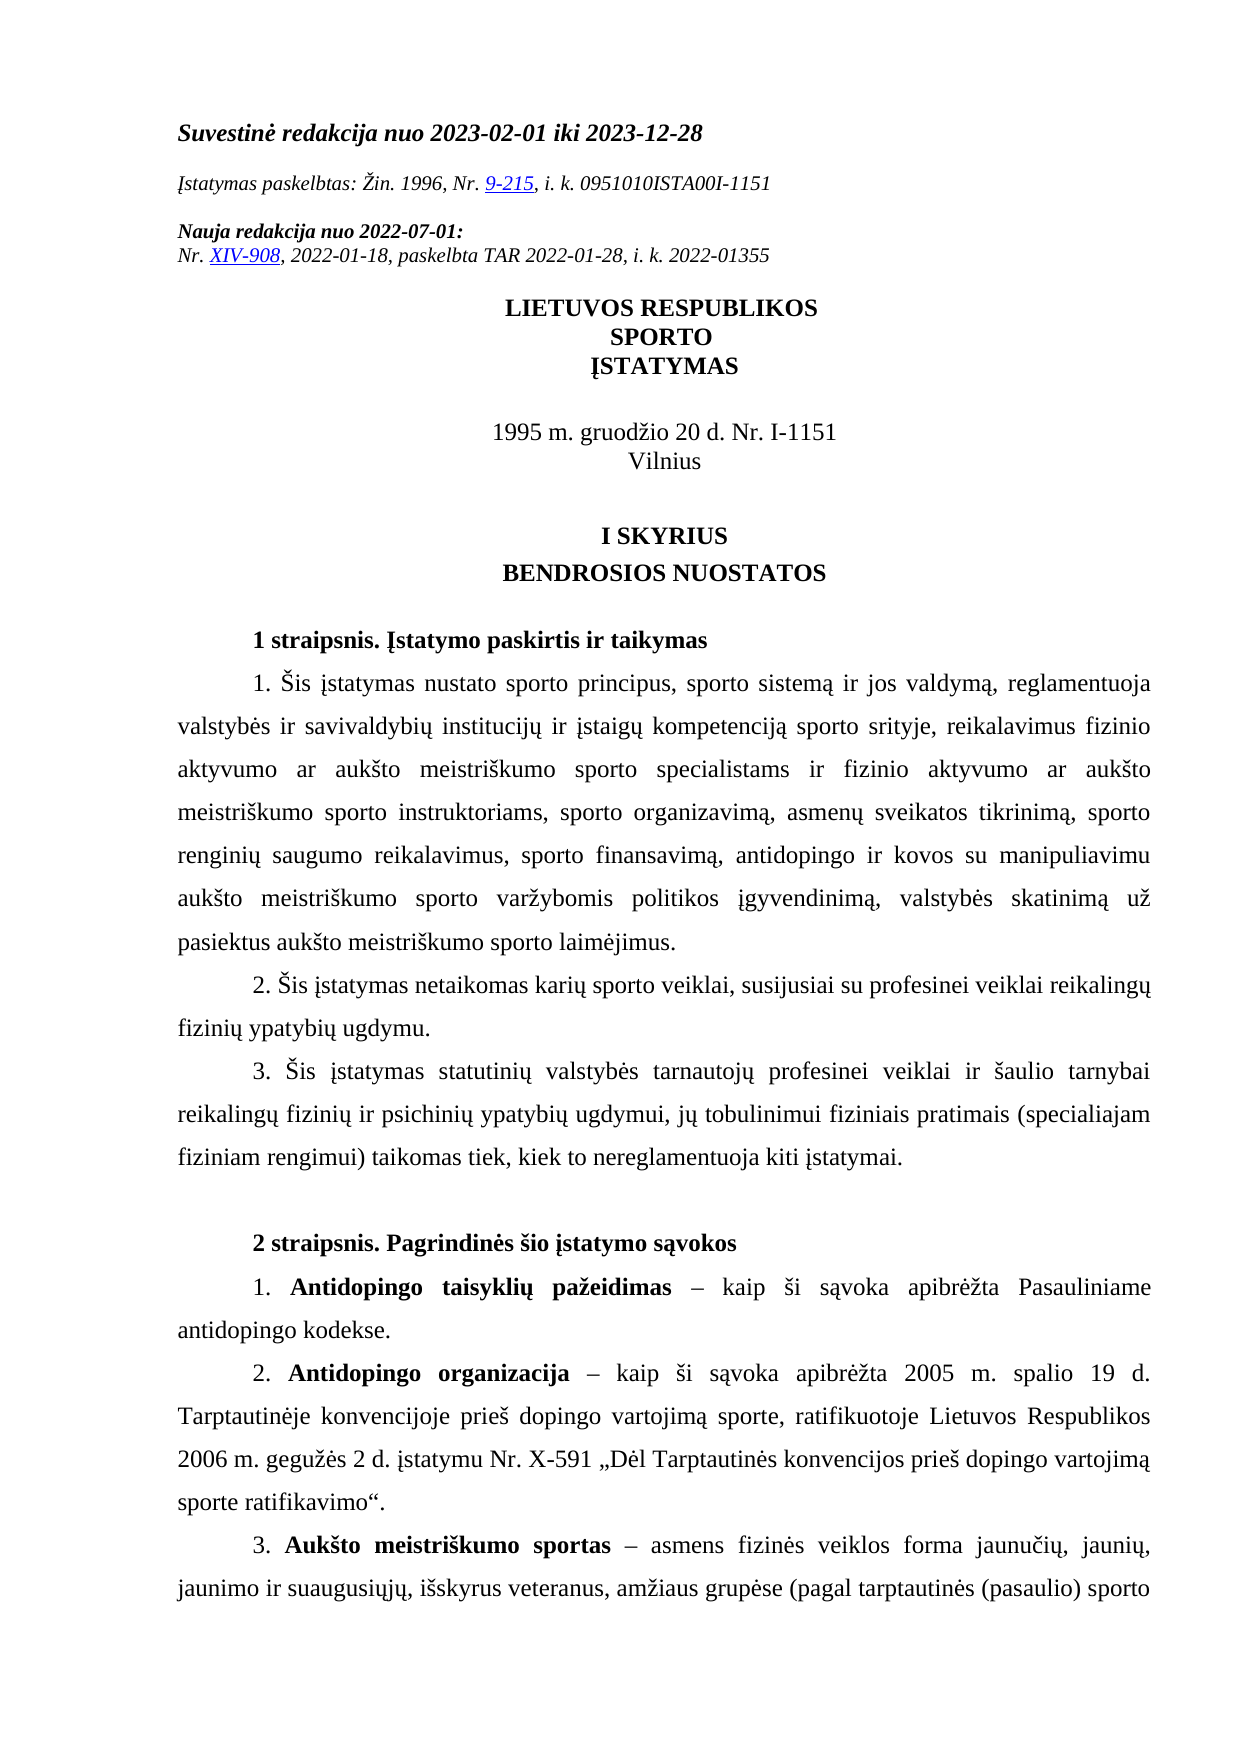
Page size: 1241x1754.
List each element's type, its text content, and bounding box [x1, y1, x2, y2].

text 2. Šis įstatymas netaikomas karių sporto veiklai, susijusiai su profesinei veiklai reikalingų fizinių ypatybių ugdymu. [177, 970, 1152, 1042]
text Vilnius [177, 446, 1152, 475]
text Suvestinė redakcija nuo 2023-02-01 iki 2023-12-28 [177, 118, 1152, 147]
text BENDROSIOS NUOSTATOS [177, 550, 1152, 587]
text 1995 m. gruodžio 20 d. Nr. I-1151 [177, 417, 1152, 446]
text 2 straipsnis. Pagrindinės šio įstatymo sąvokos [177, 1228, 1152, 1257]
text 1. Šis įstatymas nustato sporto principus, sporto sistemą ir jos valdymą, reglamentuoja valstybės ir savivaldybių institucijų ir įstaigų kompetenciją sporto srityje, reikalavimus fizinio aktyvumo ar aukšto meistriškumo sporto specialistams ir fizinio aktyvumo ar aukšto meistriškumo sporto instruktoriams, sporto organizavimą, asmenų sveikatos tikrinimą, sporto renginių saugumo reikalavimus, sporto finansavimą, antidopingo ir kovos su manipuliavimu aukšto meistriškumo sporto varžybomis politikos įgyvendinimą, valstybės skatinimą už pasiektus aukšto meistriškumo sporto laimėjimus. [177, 668, 1152, 955]
text 1. Antidopingo taisyklių pažeidimas – kaip ši sąvoka apibrėžta Pasauliniame antidopingo kodekse. [177, 1272, 1152, 1343]
text 3. Šis įstatymas statutinių valstybės tarnautojų profesinei veiklai ir šaulio tarnybai reikalingų fizinių ir psichinių ypatybių ugdymui, jų tobulinimui fiziniais pratimais (specialiajam fiziniam rengimui) taikomas tiek, kiek to nereglamentuoja kiti įstatymai. [177, 1056, 1152, 1171]
text I SKYRIUS [177, 512, 1152, 550]
text 1 straipsnis. Įstatymo paskirtis ir taikymas [177, 625, 1152, 653]
text ĮSTATYMAS [177, 351, 1152, 380]
text Nauja redakcija nuo 2022-07-01: [177, 219, 1152, 243]
text Įstatymas paskelbtas: Žin. 1996, Nr. 9-215, i. k. 0951010ISTA00I-1151 [177, 171, 1152, 195]
text 2. Antidopingo organizacija – kaip ši sąvoka apibrėžta 2005 m. spalio 19 d. Tarptautinėje konvencijoje prieš dopingo vartojimą sporte, ratifikuotoje Lietuvos Respublikos 2006 m. gegužės 2 d. įstatymu Nr. X-591 „Dėl Tarptautinės konvencijos prieš dopingo vartojimą sporte ratifikavimo“. [177, 1358, 1152, 1516]
text LIETUVOS RESPUBLIKOS [177, 293, 1152, 322]
text Nr. XIV-908, 2022-01-18, paskelbta TAR 2022-01-28, i. k. 2022-01355 [177, 243, 1152, 267]
text 3. Aukšto meistriškumo sportas – asmens fizinės veiklos forma jaunučių, jaunių, jaunimo ir suaugusiųjų, išskyrus veteranus, amžiaus grupėse (pagal tarptautinės (pasaulio) sporto [177, 1530, 1152, 1602]
text SPORTO [177, 322, 1152, 351]
